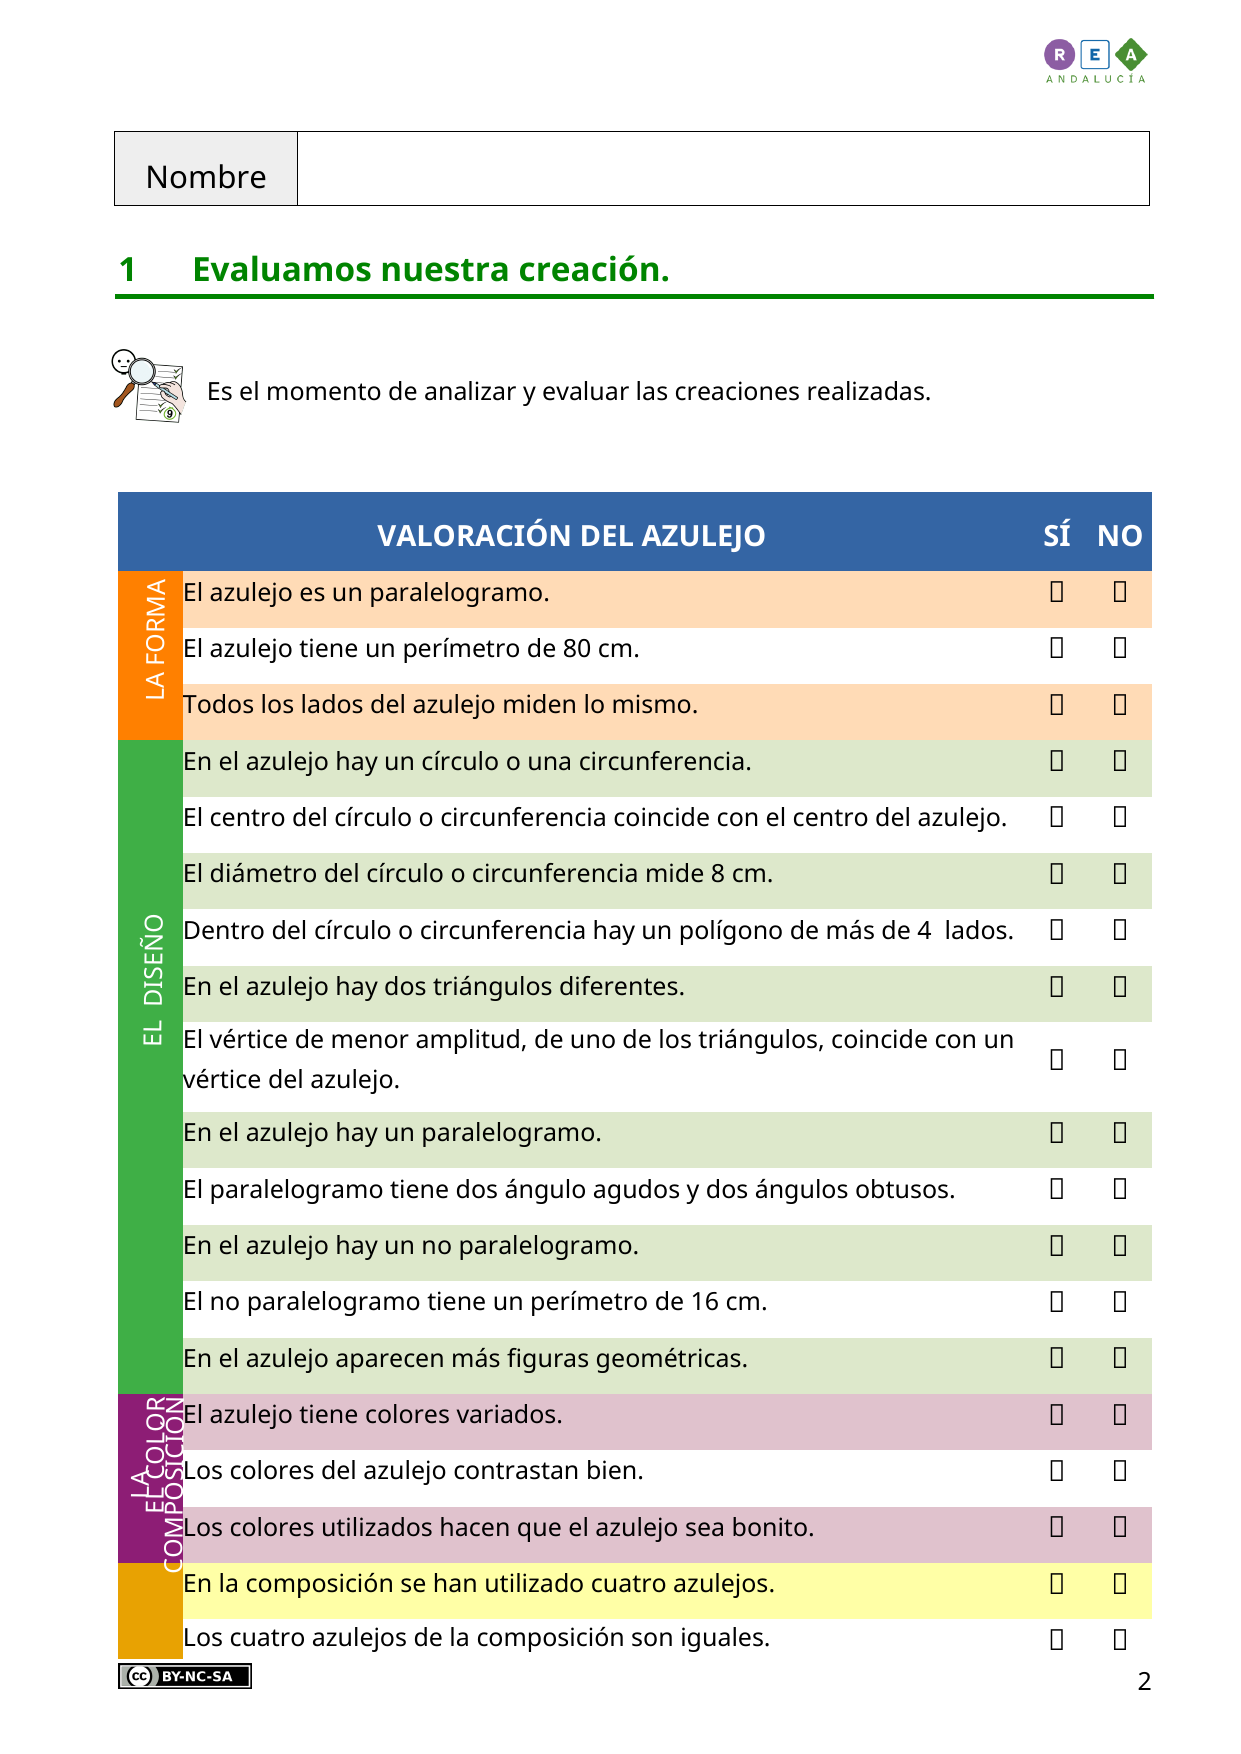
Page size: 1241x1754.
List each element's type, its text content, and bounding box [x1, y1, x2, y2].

picture [118, 1663, 536, 1698]
table_cell Los colores del azulejo contrastan bien. [183, 1450, 1025, 1507]
table_cell En el azulejo hay dos triángulos diferentes. [183, 966, 1025, 1022]
table_cell  [1025, 684, 1088, 740]
table_cell En el azulejo hay un paralelogramo. [183, 1112, 1025, 1168]
table_cell  [1088, 1450, 1152, 1507]
table_cell [118, 740, 183, 1394]
table_cell  [1088, 628, 1152, 684]
table_cell  [1025, 628, 1088, 684]
table_cell  [1088, 1225, 1152, 1281]
table_cell En el azulejo hay un no paralelogramo. [183, 1225, 1025, 1281]
table_cell  [1088, 966, 1152, 1022]
table_cell  [1088, 1563, 1152, 1619]
table_cell  [1088, 1394, 1152, 1450]
table_cell  [1025, 1338, 1088, 1394]
table_header VALORACIÓN DEL AZULEJO [118, 492, 1025, 571]
table_cell  [1025, 853, 1088, 909]
table_cell Dentro del círculo o circunferencia hay un polígono de más de 4 lados. [183, 910, 1025, 966]
table_cell  [1088, 853, 1152, 909]
table_cell  [1025, 797, 1088, 853]
table_cell Los colores utilizados hacen que el azulejo sea bonito. [183, 1507, 1025, 1563]
table_cell Todos los lados del azulejo miden lo mismo. [183, 684, 1025, 740]
table_cell El azulejo es un paralelogramo. [183, 571, 1025, 628]
table_cell  [1025, 1112, 1088, 1168]
table_cell  [1088, 571, 1152, 628]
table_cell  [1088, 684, 1152, 740]
table_cell  [1025, 966, 1088, 1022]
table_cell  [1025, 1022, 1088, 1112]
table_cell En la composición se han utilizado cuatro azulejos. [183, 1563, 1025, 1619]
table_cell [166, 1563, 180, 1570]
table_header SÍ [1025, 492, 1088, 571]
table_cell  [1088, 740, 1152, 797]
table_cell  [1025, 1169, 1088, 1225]
table_cell  [1025, 1225, 1088, 1281]
table_cell  [1025, 1619, 1088, 1659]
table_cell [118, 1563, 183, 1659]
table_cell El no paralelogramo tiene un perímetro de 16 cm. [183, 1281, 1025, 1337]
picture [110, 347, 188, 425]
table_cell  [1088, 910, 1152, 966]
table_cell  [1025, 1394, 1088, 1450]
table_cell El azulejo tiene colores variados. [183, 1394, 1025, 1450]
table_cell  [1088, 1112, 1152, 1168]
table_cell En el azulejo aparecen más figuras geométricas. [183, 1338, 1025, 1394]
table_header NO [1088, 492, 1152, 571]
table_cell El centro del círculo o circunferencia coincide con el centro del azulejo. [183, 797, 1025, 853]
table_cell [118, 1394, 183, 1563]
text Es el momento de analizar y evaluar las creaciones realizadas. [207, 373, 1152, 407]
table_cell El azulejo tiene un perímetro de 80 cm. [183, 628, 1025, 684]
subtitle Evaluamos nuestra creación. [115, 242, 1154, 294]
picture [1039, 33, 1152, 88]
table_cell  [1025, 910, 1088, 966]
table_cell  [1025, 1507, 1088, 1563]
table_cell Los cuatro azulejos de la composición son iguales. [183, 1619, 1025, 1659]
table_cell  [1025, 740, 1088, 797]
table_cell  [1088, 797, 1152, 853]
table_cell  [1025, 1563, 1088, 1619]
table_cell  [1088, 1169, 1152, 1225]
table_cell [118, 571, 183, 740]
table_cell  [1025, 1450, 1088, 1507]
table_cell El diámetro del círculo o circunferencia mide 8 cm. [183, 853, 1025, 909]
table_cell El paralelogramo tiene dos ángulo agudos y dos ángulos obtusos. [183, 1169, 1025, 1225]
table_cell El vértice de menor amplitud, de uno de los triángulos, coincide con un vértice del azulejo. [183, 1022, 1025, 1112]
table_cell En el azulejo hay un círculo o una circunferencia. [183, 740, 1025, 797]
table_cell [167, 1419, 181, 1431]
table_cell  [1025, 1281, 1088, 1337]
table_cell  [1088, 1338, 1152, 1394]
table_cell  [1088, 1507, 1152, 1563]
table_cell  [1088, 1022, 1152, 1112]
table_cell  [1088, 1619, 1152, 1659]
table_cell  [1025, 571, 1088, 628]
table_cell [170, 1401, 183, 1410]
table_cell  [1088, 1281, 1152, 1337]
